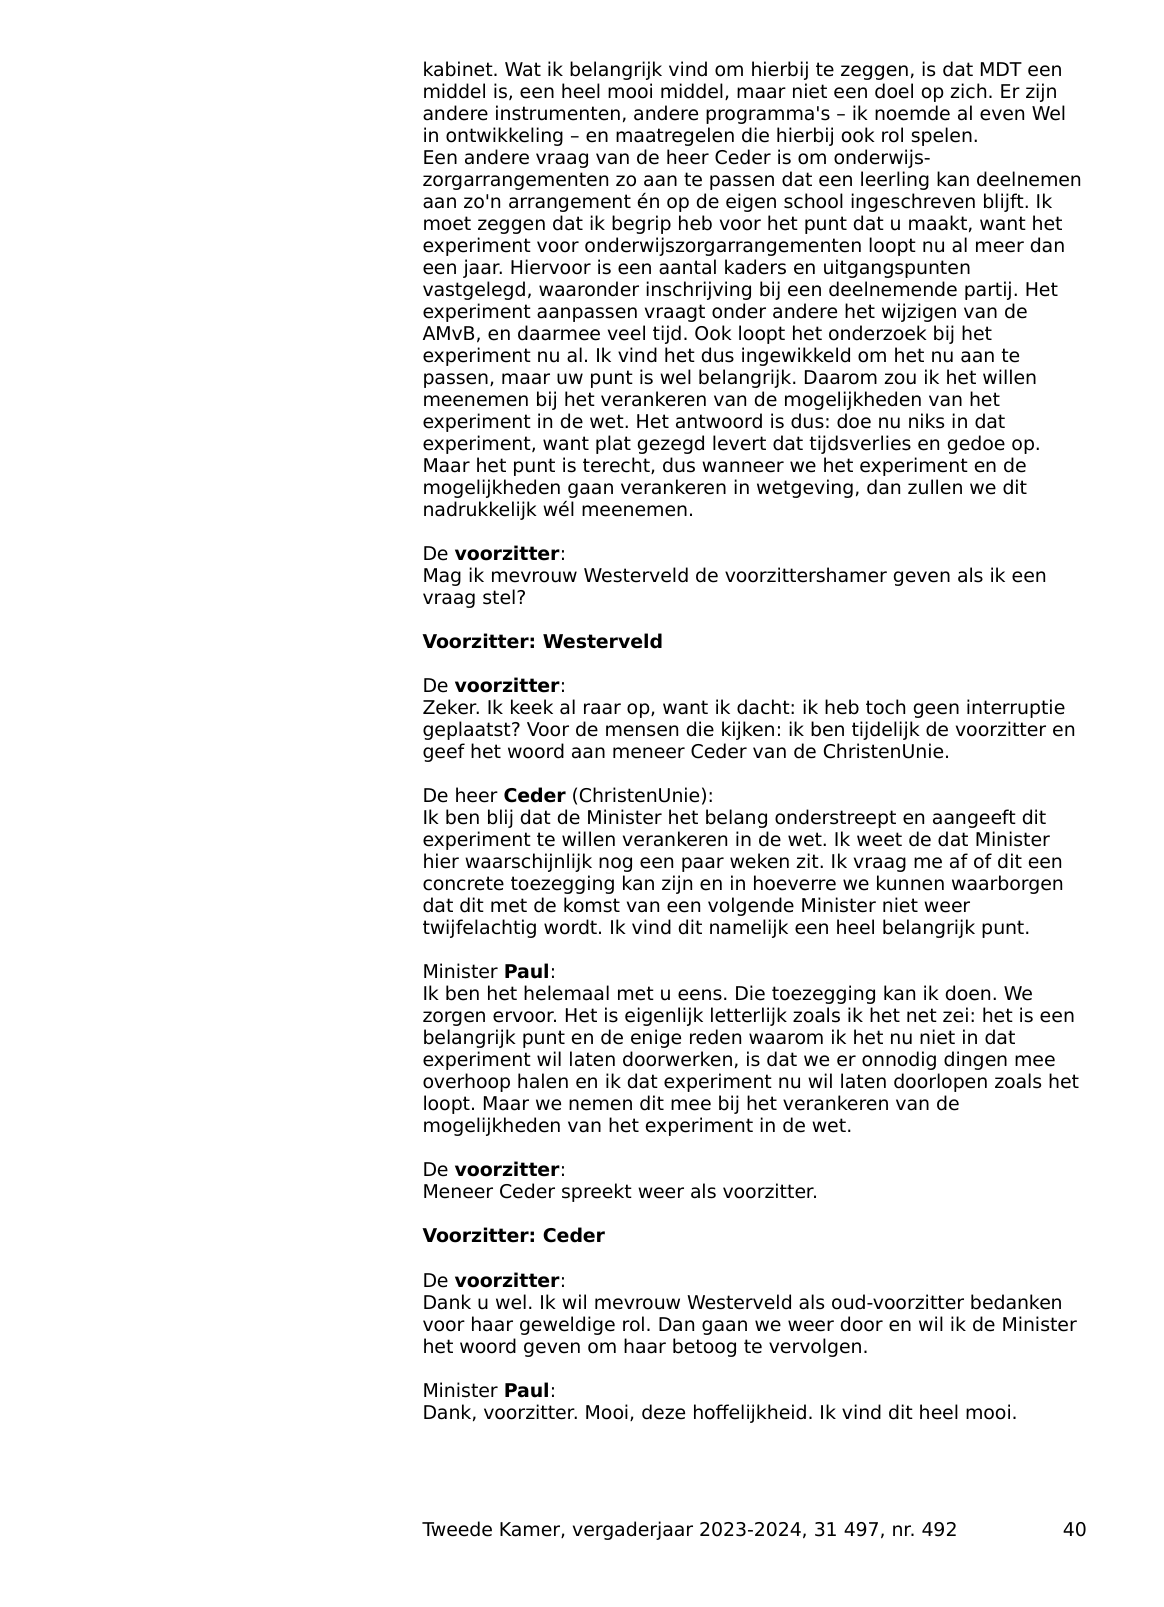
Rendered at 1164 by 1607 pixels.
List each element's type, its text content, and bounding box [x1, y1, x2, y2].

text Minister Paul: [422, 1380, 1087, 1402]
text Dank, voorzitter. Mooi, deze hoffelijkheid. Ik vind dit heel mooi. [422, 1402, 1087, 1424]
text De voorzitter: [422, 1269, 1087, 1292]
text Dank u wel. Ik wil mevrouw Westerveld als oud-voorzitter bedanken voor haar geweldige rol. Dan gaan we weer door en wil ik de Minister het woord geven om haar betoog te vervolgen. [422, 1292, 1087, 1357]
text Ik ben het helemaal met u eens. Die toezegging kan ik doen. We zorgen ervoor. Het is eigenlijk letterlijk zoals ik het net zei: het is een belangrijk punt en de enige reden waarom ik het nu niet in dat experiment wil laten doorwerken, is dat we er onnodig dingen mee overhoop halen en ik dat experiment nu wil laten doorlopen zoals het loopt. Maar we nemen dit mee bij het verankeren van de mogelijkheden van het experiment in de wet. [422, 983, 1087, 1137]
text kabinet. Wat ik belangrijk vind om hierbij te zeggen, is dat MDT een middel is, een heel mooi middel, maar niet een doel op zich. Er zijn andere instrumenten, andere programma's – ik noemde al even Wel in ontwikkeling – en maatregelen die hierbij ook rol spelen. [422, 59, 1087, 147]
subtitle Voorzitter: Westerveld [422, 631, 1087, 653]
text Mag ik mevrouw Westerveld de voorzittershamer geven als ik een vraag stel? [422, 565, 1087, 609]
text Minister Paul: [422, 961, 1087, 983]
text Meneer Ceder spreekt weer als voorzitter. [422, 1181, 1087, 1203]
text Zeker. Ik keek al raar op, want ik dacht: ik heb toch geen interruptie geplaatst? Voor de mensen die kijken: ik ben tijdelijk de voorzitter en geef het woord aan meneer Ceder van de ChristenUnie. [422, 697, 1087, 763]
text Een andere vraag van de heer Ceder is om onderwijs-zorgarrangementen zo aan te passen dat een leerling kan deelnemen aan zo'n arrangement én op de eigen school ingeschreven blijft. Ik moet zeggen dat ik begrip heb voor het punt dat u maakt, want het experiment voor onderwijszorgarrangementen loopt nu al meer dan een jaar. Hiervoor is een aantal kaders en uitgangspunten vastgelegd, waaronder inschrijving bij een deelnemende partij. Het experiment aanpassen vraagt onder andere het wijzigen van de AMvB, en daarmee veel tijd. Ook loopt het onderzoek bij het experiment nu al. Ik vind het dus ingewikkeld om het nu aan te passen, maar uw punt is wel belangrijk. Daarom zou ik het willen meenemen bij het verankeren van de mogelijkheden van het experiment in de wet. Het antwoord is dus: doe nu niks in dat experiment, want plat gezegd levert dat tijdsverlies en gedoe op. Maar het punt is terecht, dus wanneer we het experiment en de mogelijkheden gaan verankeren in wetgeving, dan zullen we dit nadrukkelijk wél meenemen. [422, 147, 1087, 521]
subtitle Voorzitter: Ceder [422, 1225, 1087, 1247]
text De heer Ceder (ChristenUnie): [422, 785, 1087, 807]
text De voorzitter: [422, 675, 1087, 697]
text De voorzitter: [422, 543, 1087, 565]
text Ik ben blij dat de Minister het belang onderstreept en aangeeft dit experiment te willen verankeren in de wet. Ik weet de dat Minister hier waarschijnlijk nog een paar weken zit. Ik vraag me af of dit een concrete toezegging kan zijn en in hoeverre we kunnen waarborgen dat dit met de komst van een volgende Minister niet weer twijfelachtig wordt. Ik vind dit namelijk een heel belangrijk punt. [422, 807, 1087, 939]
text De voorzitter: [422, 1159, 1087, 1181]
